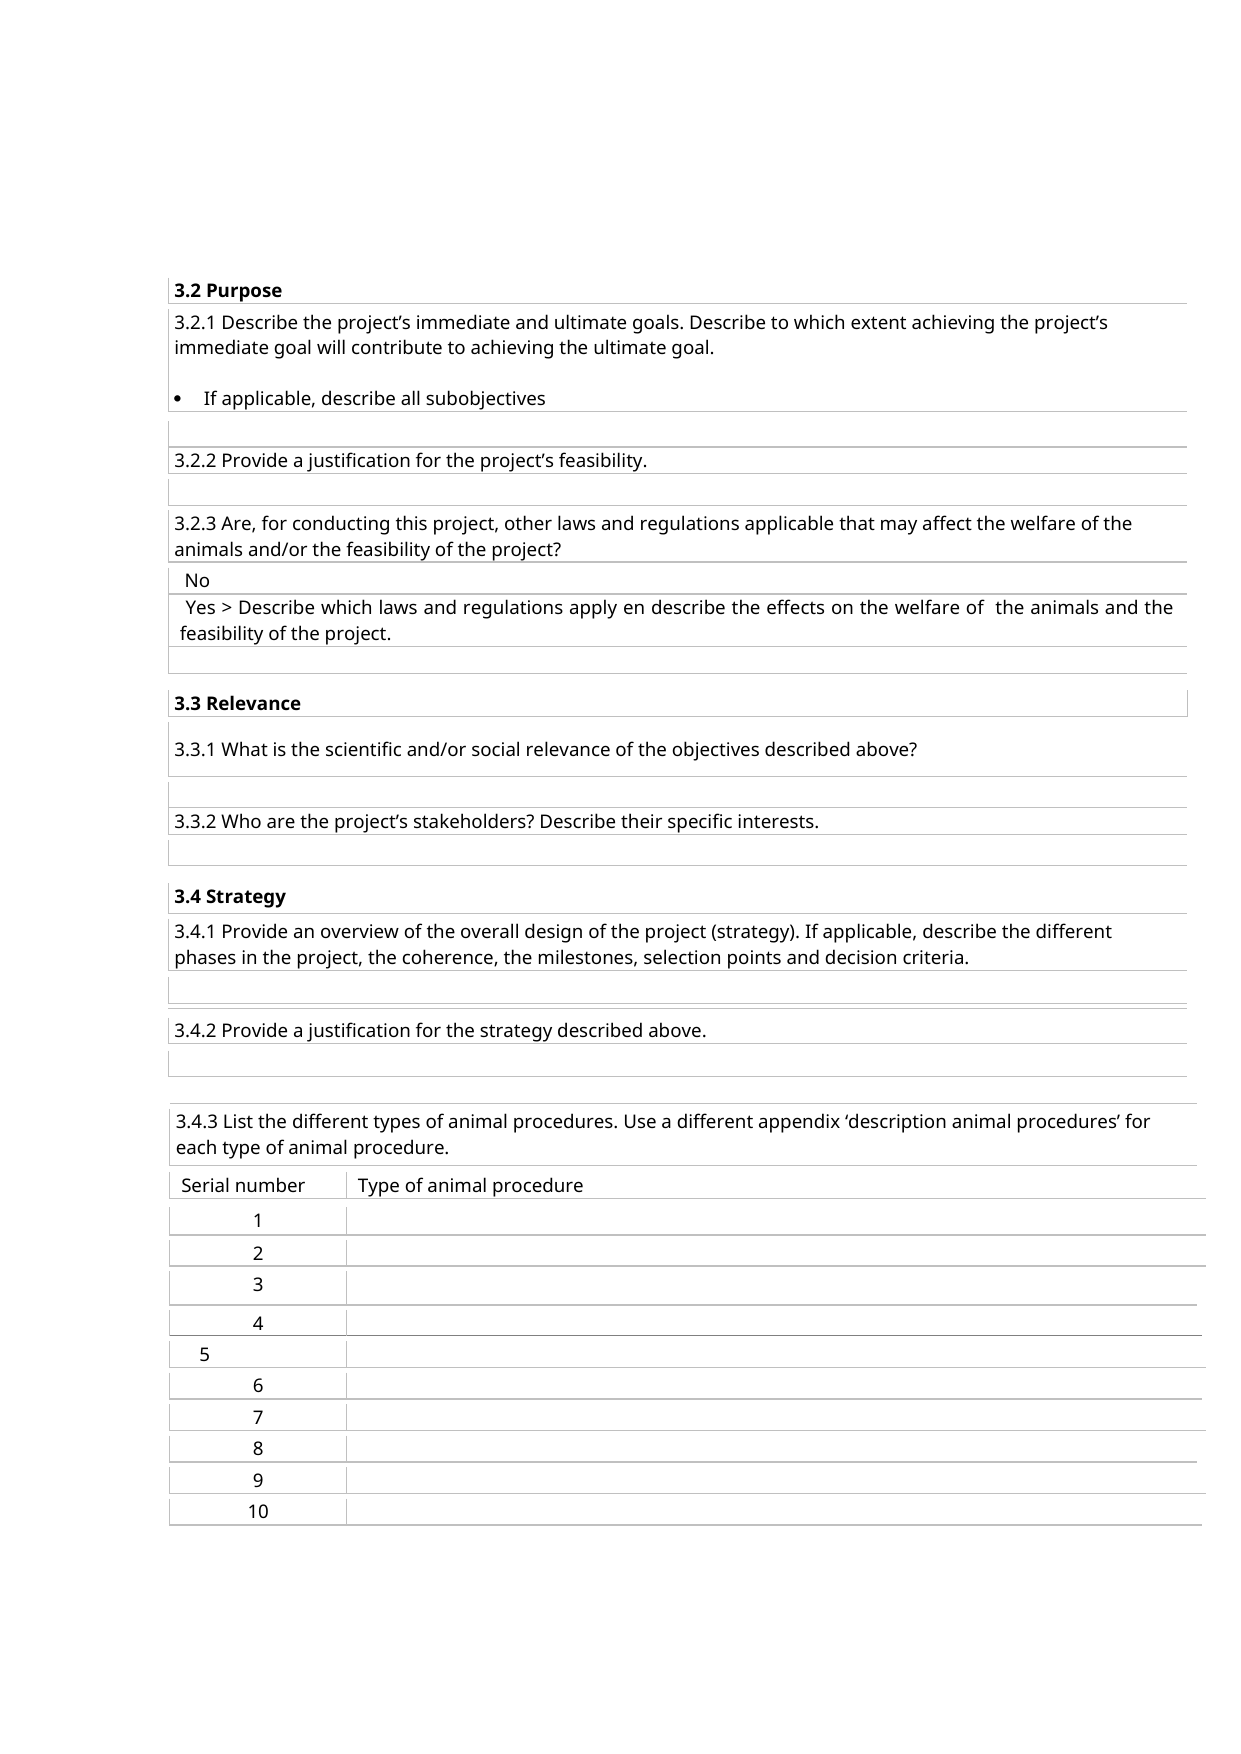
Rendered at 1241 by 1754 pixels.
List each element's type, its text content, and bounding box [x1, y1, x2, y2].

table_cell [158, 1198, 170, 1207]
table_cell [1206, 1335, 1240, 1341]
table_cell [852, 1431, 949, 1436]
table_cell [347, 1240, 1197, 1265]
table_cell [1206, 1367, 1240, 1373]
table_cell [755, 1199, 852, 1207]
table_cell [347, 1310, 1202, 1335]
table_cell [169, 479, 1187, 504]
table_cell [657, 1431, 754, 1436]
table_cell [230, 1494, 370, 1498]
table_cell [1206, 1165, 1240, 1172]
table_cell [170, 1306, 1197, 1310]
table_cell [347, 1373, 1202, 1398]
table_cell [560, 1236, 657, 1240]
table_cell [657, 1199, 754, 1207]
table_cell [657, 1236, 754, 1240]
table_cell [158, 1499, 169, 1524]
table_cell [346, 1336, 1202, 1341]
table_cell [964, 1494, 1061, 1498]
table_cell [168, 304, 1187, 309]
table_cell [1197, 1271, 1202, 1304]
table_cell [1206, 1436, 1240, 1461]
table_cell [169, 782, 1187, 807]
table_cell [347, 1467, 1202, 1493]
table_cell [1197, 1240, 1202, 1265]
table_cell [168, 412, 1187, 421]
table_cell [170, 1400, 215, 1404]
table_cell [1206, 1234, 1240, 1240]
table_cell No [169, 568, 1187, 593]
table_cell [949, 1400, 1046, 1404]
table_cell [158, 1335, 170, 1341]
table_cell [215, 1400, 355, 1404]
table_cell [755, 1400, 852, 1404]
table_cell [755, 1431, 852, 1436]
table_cell [769, 1368, 866, 1373]
table_cell [477, 1431, 560, 1436]
table_cell [169, 647, 1187, 673]
table_cell [949, 1431, 1046, 1436]
table_cell 3 [170, 1271, 346, 1304]
table_cell [492, 1368, 575, 1373]
table_cell [170, 1463, 1197, 1467]
table_cell [168, 914, 1187, 918]
table_cell [1202, 1467, 1206, 1493]
table_cell 5 [170, 1341, 346, 1367]
table_cell [355, 1267, 477, 1271]
table_cell [755, 1236, 852, 1240]
table_cell [1206, 1271, 1240, 1304]
table_cell [1202, 1109, 1206, 1164]
table_cell [168, 866, 1187, 883]
table_cell [657, 1267, 754, 1271]
table_cell [755, 1267, 852, 1271]
table_cell [575, 1494, 672, 1498]
table_cell [560, 1400, 657, 1404]
table_header 3.2 Purpose [169, 278, 1187, 303]
table_cell [1184, 1166, 1197, 1172]
table_cell [1158, 1494, 1206, 1498]
table_cell 3.2.3 Are, for conducting this project, other laws and regulations applicable that may affect the welfare of the animals and/or the feasibility of the project? [169, 510, 1187, 561]
table_cell [1202, 1436, 1206, 1461]
table_cell [158, 1493, 170, 1498]
table_cell [158, 1271, 169, 1304]
table_cell [1197, 1172, 1202, 1197]
table_cell [168, 717, 1187, 722]
table_cell [949, 1236, 1046, 1240]
table_cell [1143, 1199, 1206, 1207]
table_cell [158, 1172, 169, 1197]
table_cell [158, 1373, 169, 1398]
table_cell [215, 1267, 355, 1271]
table_cell [168, 1044, 1187, 1051]
table_cell [170, 1166, 1184, 1172]
table_cell [169, 1051, 1187, 1076]
table_cell [168, 474, 1187, 479]
table_cell [168, 777, 1187, 782]
table_cell 10 [170, 1499, 346, 1524]
table_cell [657, 1400, 754, 1404]
table_cell [1202, 1404, 1206, 1430]
table_cell [964, 1368, 1061, 1373]
table_cell 3.2.1 Describe the project’s immediate and ultimate goals. Describe to which extent achieving the project’s immediate goal will contribute to achieving the ultimate goal. If applicable, describe all subobjectives [169, 309, 1187, 411]
table_cell [158, 1524, 311, 1530]
table_cell [158, 1240, 169, 1265]
table_cell [158, 1404, 169, 1430]
table_cell [1206, 1493, 1240, 1498]
table_cell [1143, 1431, 1206, 1436]
table_cell [1197, 1436, 1202, 1461]
table_cell 3.4 Strategy [169, 883, 1187, 913]
table_cell [1206, 1461, 1240, 1467]
table_cell [1206, 1373, 1240, 1398]
table_cell [355, 1400, 477, 1404]
table_cell [1202, 1207, 1206, 1234]
table_cell [347, 1404, 1197, 1430]
table_cell [1206, 1207, 1240, 1234]
table_cell 3.2.2 Provide a justification for the project’s feasibility. [169, 448, 1187, 473]
table_cell [158, 1207, 169, 1234]
table_cell 4 [170, 1310, 346, 1335]
table_cell [170, 1199, 215, 1207]
table_cell [1206, 1524, 1240, 1530]
table_header [170, 1104, 1197, 1108]
table_cell [1202, 1240, 1206, 1265]
table_cell [560, 1431, 657, 1436]
table_cell [170, 1236, 215, 1240]
table_cell [347, 1271, 1197, 1304]
table_cell [168, 835, 1187, 840]
table_cell 1 [170, 1207, 346, 1234]
table_cell [158, 1367, 170, 1373]
table_cell [347, 1499, 1202, 1524]
table_cell Yes > Describe which laws and regulations apply en describe the effects on the welfare of the animals and the feasibility of the project. [169, 595, 1187, 646]
table_cell 3.3 Relevance [169, 690, 1187, 716]
table_cell [168, 674, 1187, 690]
table_cell [560, 1267, 657, 1271]
table_cell [158, 1398, 170, 1404]
table_cell [158, 1109, 169, 1164]
table_cell [1202, 1310, 1206, 1335]
table_cell [1206, 1172, 1240, 1197]
table_cell [949, 1199, 1046, 1207]
table_cell [1184, 1526, 1197, 1530]
table_cell [949, 1267, 1046, 1271]
table_cell [852, 1199, 949, 1207]
table_cell [1061, 1368, 1158, 1373]
table_cell 3.4.3 List the different types of animal procedures. Use a different appendix ‘description animal procedures’ for each type of animal procedure. [170, 1109, 1197, 1164]
table_cell 7 [170, 1404, 346, 1430]
table_cell [158, 1265, 170, 1271]
table_cell [1197, 1404, 1202, 1430]
table_cell [169, 840, 1187, 865]
table_cell [1206, 1499, 1240, 1524]
table_cell [355, 1431, 477, 1436]
table_cell [672, 1494, 769, 1498]
table_cell 3.3.2 Who are the project’s stakeholders? Describe their specific interests. [169, 808, 1187, 834]
table_cell [1046, 1199, 1143, 1207]
table_cell [1206, 1240, 1240, 1265]
table_cell [370, 1494, 492, 1498]
table_cell [355, 1199, 477, 1207]
table_cell [866, 1368, 964, 1373]
table_cell [1046, 1400, 1143, 1404]
table_cell [492, 1494, 575, 1498]
table_cell [347, 1207, 1197, 1234]
table_cell [1206, 1265, 1240, 1271]
table_header [158, 1103, 170, 1108]
table_cell [355, 1236, 477, 1240]
table_cell [1061, 1494, 1158, 1498]
table_cell [1046, 1267, 1143, 1271]
table_cell [769, 1494, 866, 1498]
table_cell [1206, 1198, 1240, 1207]
table_cell [158, 1165, 170, 1172]
table_cell [158, 1341, 169, 1367]
table_cell [215, 1431, 355, 1436]
table_cell [1206, 1430, 1240, 1436]
table_cell [477, 1267, 560, 1271]
table_cell [158, 1430, 170, 1436]
table_cell 6 [170, 1373, 346, 1398]
table_cell [560, 1199, 657, 1207]
table_cell [1143, 1236, 1206, 1240]
table_cell [1206, 1341, 1240, 1367]
table_cell [1046, 1431, 1143, 1436]
table_cell 3.3.1 What is the scientific and/or social relevance of the objectives described above? [169, 722, 1187, 776]
table_cell [1046, 1236, 1143, 1240]
table_cell [1206, 1310, 1240, 1335]
table_cell [170, 1368, 230, 1373]
table_cell [370, 1368, 492, 1373]
table_cell [1206, 1109, 1240, 1164]
table_cell [311, 1526, 1184, 1530]
table_cell [866, 1494, 964, 1498]
table_cell [158, 1234, 170, 1240]
table_cell [1202, 1341, 1206, 1367]
table_cell [852, 1400, 949, 1404]
table_cell [575, 1368, 672, 1373]
table_cell 3.4.2 Provide a justification for the strategy described above. [169, 1018, 1187, 1043]
table_cell [168, 563, 1187, 567]
table_cell [170, 1267, 215, 1271]
table_cell [168, 1004, 1187, 1008]
table_cell [169, 421, 1187, 446]
table_cell [1158, 1368, 1206, 1373]
table_cell [168, 1009, 1187, 1018]
table_cell [170, 1431, 215, 1436]
table_cell [1202, 1172, 1206, 1197]
table_cell [168, 506, 1187, 510]
table_cell [168, 971, 1187, 977]
table_cell [1202, 1271, 1206, 1304]
table_cell [347, 1436, 1197, 1461]
table_cell 9 [170, 1467, 346, 1493]
table_cell [852, 1267, 949, 1271]
table_cell [1197, 1109, 1202, 1164]
table_cell [1143, 1267, 1206, 1271]
table_cell [158, 1304, 170, 1310]
table_cell 2 [170, 1240, 346, 1265]
table_cell [1202, 1373, 1206, 1398]
table_cell [672, 1368, 769, 1373]
table_cell [1206, 1467, 1240, 1493]
table_cell 3.4.1 Provide an overview of the overall design of the project (strategy). If applicable, describe the different phases in the project, the coherence, the milestones, selection points and decision criteria. [169, 919, 1187, 969]
table_cell [347, 1341, 1202, 1367]
table_cell [230, 1368, 370, 1373]
table_cell 8 [170, 1436, 346, 1461]
table_cell Serial number [170, 1172, 346, 1197]
table_cell [215, 1236, 355, 1240]
table_cell [170, 1336, 346, 1341]
table_cell [477, 1199, 560, 1207]
table_cell [477, 1236, 560, 1240]
table_cell [1202, 1499, 1206, 1524]
table_cell [158, 1436, 169, 1461]
table_cell [169, 977, 1187, 1002]
table_cell [1206, 1404, 1240, 1430]
table_cell [1197, 1207, 1202, 1234]
table_cell [1143, 1398, 1240, 1404]
table_cell [158, 1467, 169, 1493]
table_cell [1206, 1304, 1240, 1310]
table_cell [158, 1310, 169, 1335]
table_cell [170, 1494, 230, 1498]
table_cell [215, 1199, 355, 1207]
table_cell [852, 1236, 949, 1240]
table_cell [477, 1400, 560, 1404]
table_cell [158, 1461, 170, 1467]
table_header [1206, 1103, 1240, 1108]
table_cell Type of animal procedure [347, 1172, 1197, 1197]
